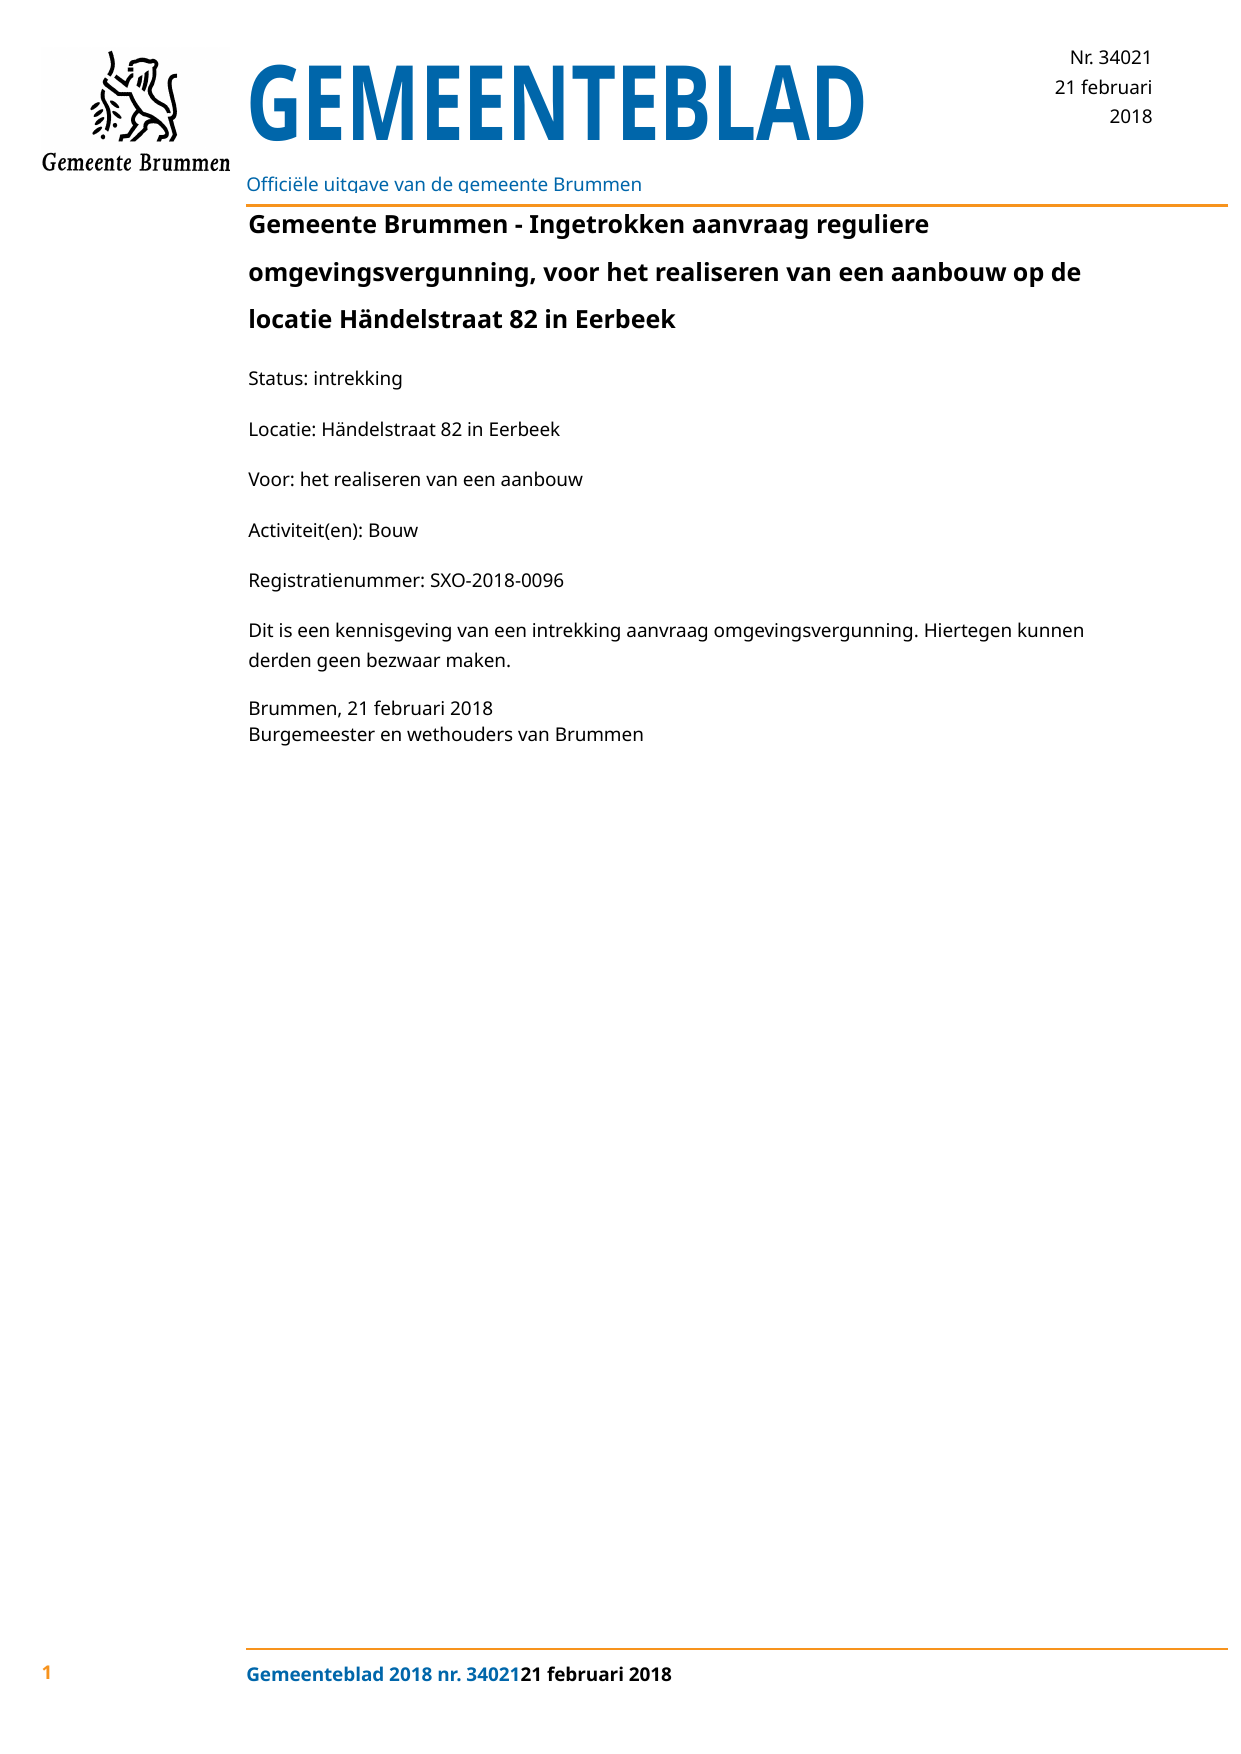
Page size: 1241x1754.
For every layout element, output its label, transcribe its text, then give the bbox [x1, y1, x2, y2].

text Gemeente Brummen - Ingetrokken aanvraag reguliere omgevingsvergunning, voor het realiseren van een aanbouw op de locatie Händelstraat 82 in Eerbeek [248, 207, 1152, 336]
text Burgemeester en wethouders van Brummen [248, 721, 1152, 746]
text Status: intrekking [248, 366, 1152, 391]
text Registratienummer: SXO-2018-0096 [248, 567, 1152, 593]
text Voor: het realiseren van een aanbouw [248, 466, 1152, 492]
text Locatie: Händelstraat 82 in Eerbeek [248, 416, 1152, 442]
text Activiteit(en): Bouw [248, 517, 1152, 542]
text Dit is een kennisgeving van een intrekking aanvraag omgevingsvergunning. Hiertegen kunnen derden geen bezwaar maken. [248, 618, 1152, 673]
text Brummen, 21 februari 2018 [248, 695, 1152, 721]
picture [41, 47, 231, 172]
